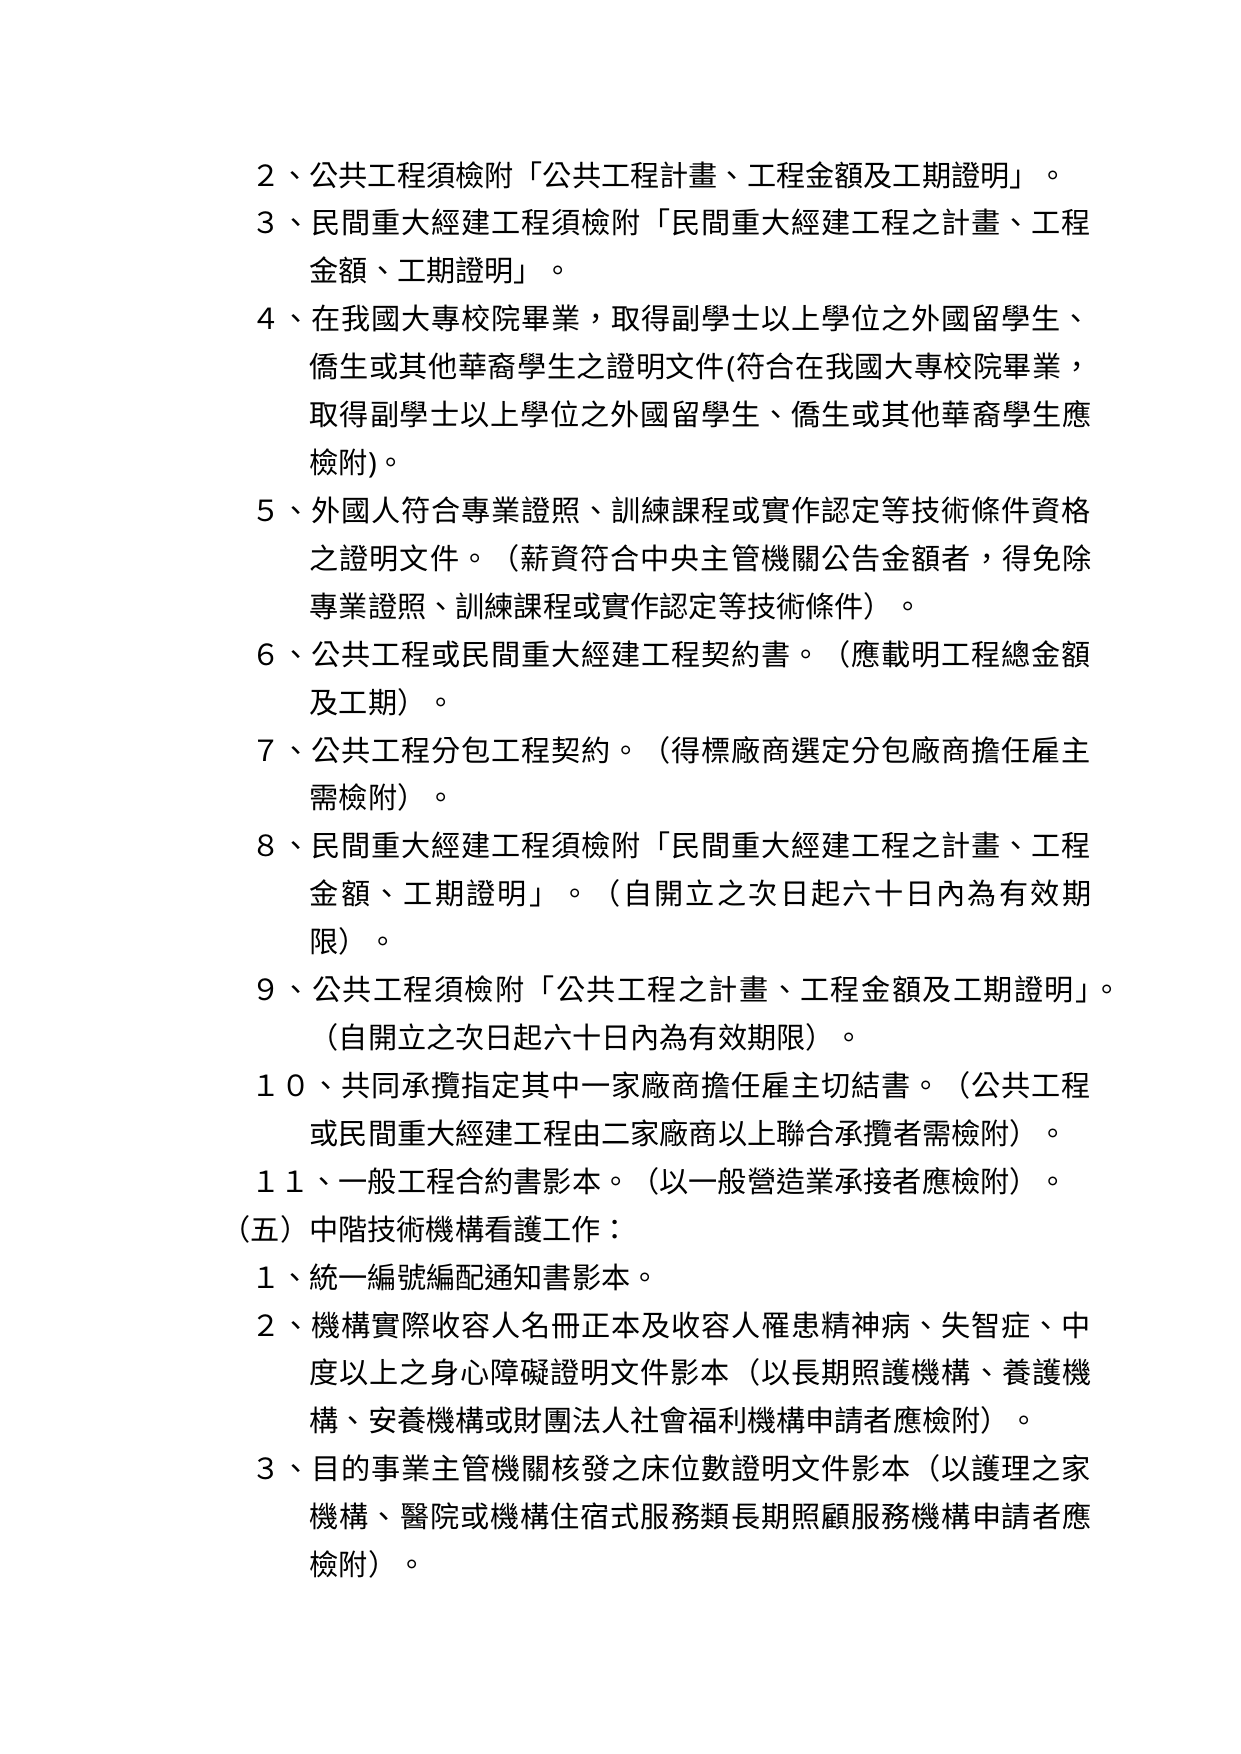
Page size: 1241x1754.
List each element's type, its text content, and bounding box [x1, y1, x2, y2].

text ９、公共工程須檢附「公共工程之計畫、工程金額及工期證明」。（自開立之次日起六十日內為有效期限）。 [251, 962, 1092, 1058]
text ４、在我國大專校院畢業，取得副學士以上學位之外國留學生、僑生或其他華裔學生之證明文件(符合在我國大專校院畢業，取得副學士以上學位之外國留學生、僑生或其他華裔學生應檢附)。 [251, 291, 1092, 483]
text １、統一編號編配通知書影本。 [251, 1250, 1092, 1298]
text ３、目的事業主管機關核發之床位數證明文件影本（以護理之家機構、醫院或機構住宿式服務類長期照顧服務機構申請者應檢附）。 [251, 1441, 1092, 1585]
text ６、公共工程或民間重大經建工程契約書。（應載明工程總金額及工期）。 [251, 627, 1092, 723]
text １１、一般工程合約書影本。（以一般營造業承接者應檢附）。 [251, 1154, 1092, 1202]
text ３、民間重大經建工程須檢附「民間重大經建工程之計畫、工程金額、工期證明」。 [251, 196, 1092, 291]
text ８、民間重大經建工程須檢附「民間重大經建工程之計畫、工程金額、工期證明」。（自開立之次日起六十日內為有效期限）。 [251, 818, 1092, 962]
text ７、公共工程分包工程契約。（得標廠商選定分包廠商擔任雇主需檢附）。 [251, 723, 1092, 818]
text （五）中階技術機構看護工作： [221, 1202, 1092, 1250]
text ２、機構實際收容人名冊正本及收容人罹患精神病、失智症、中度以上之身心障礙證明文件影本（以長期照護機構、養護機構、安養機構或財團法人社會福利機構申請者應檢附）。 [251, 1298, 1092, 1441]
text ５、外國人符合專業證照、訓練課程或實作認定等技術條件資格之證明文件。（薪資符合中央主管機關公告金額者，得免除專業證照、訓練課程或實作認定等技術條件）。 [251, 483, 1092, 627]
text ２、公共工程須檢附「公共工程計畫、工程金額及工期證明」。 [251, 148, 1092, 196]
text １０、共同承攬指定其中一家廠商擔任雇主切結書。（公共工程或民間重大經建工程由二家廠商以上聯合承攬者需檢附）。 [251, 1058, 1092, 1154]
